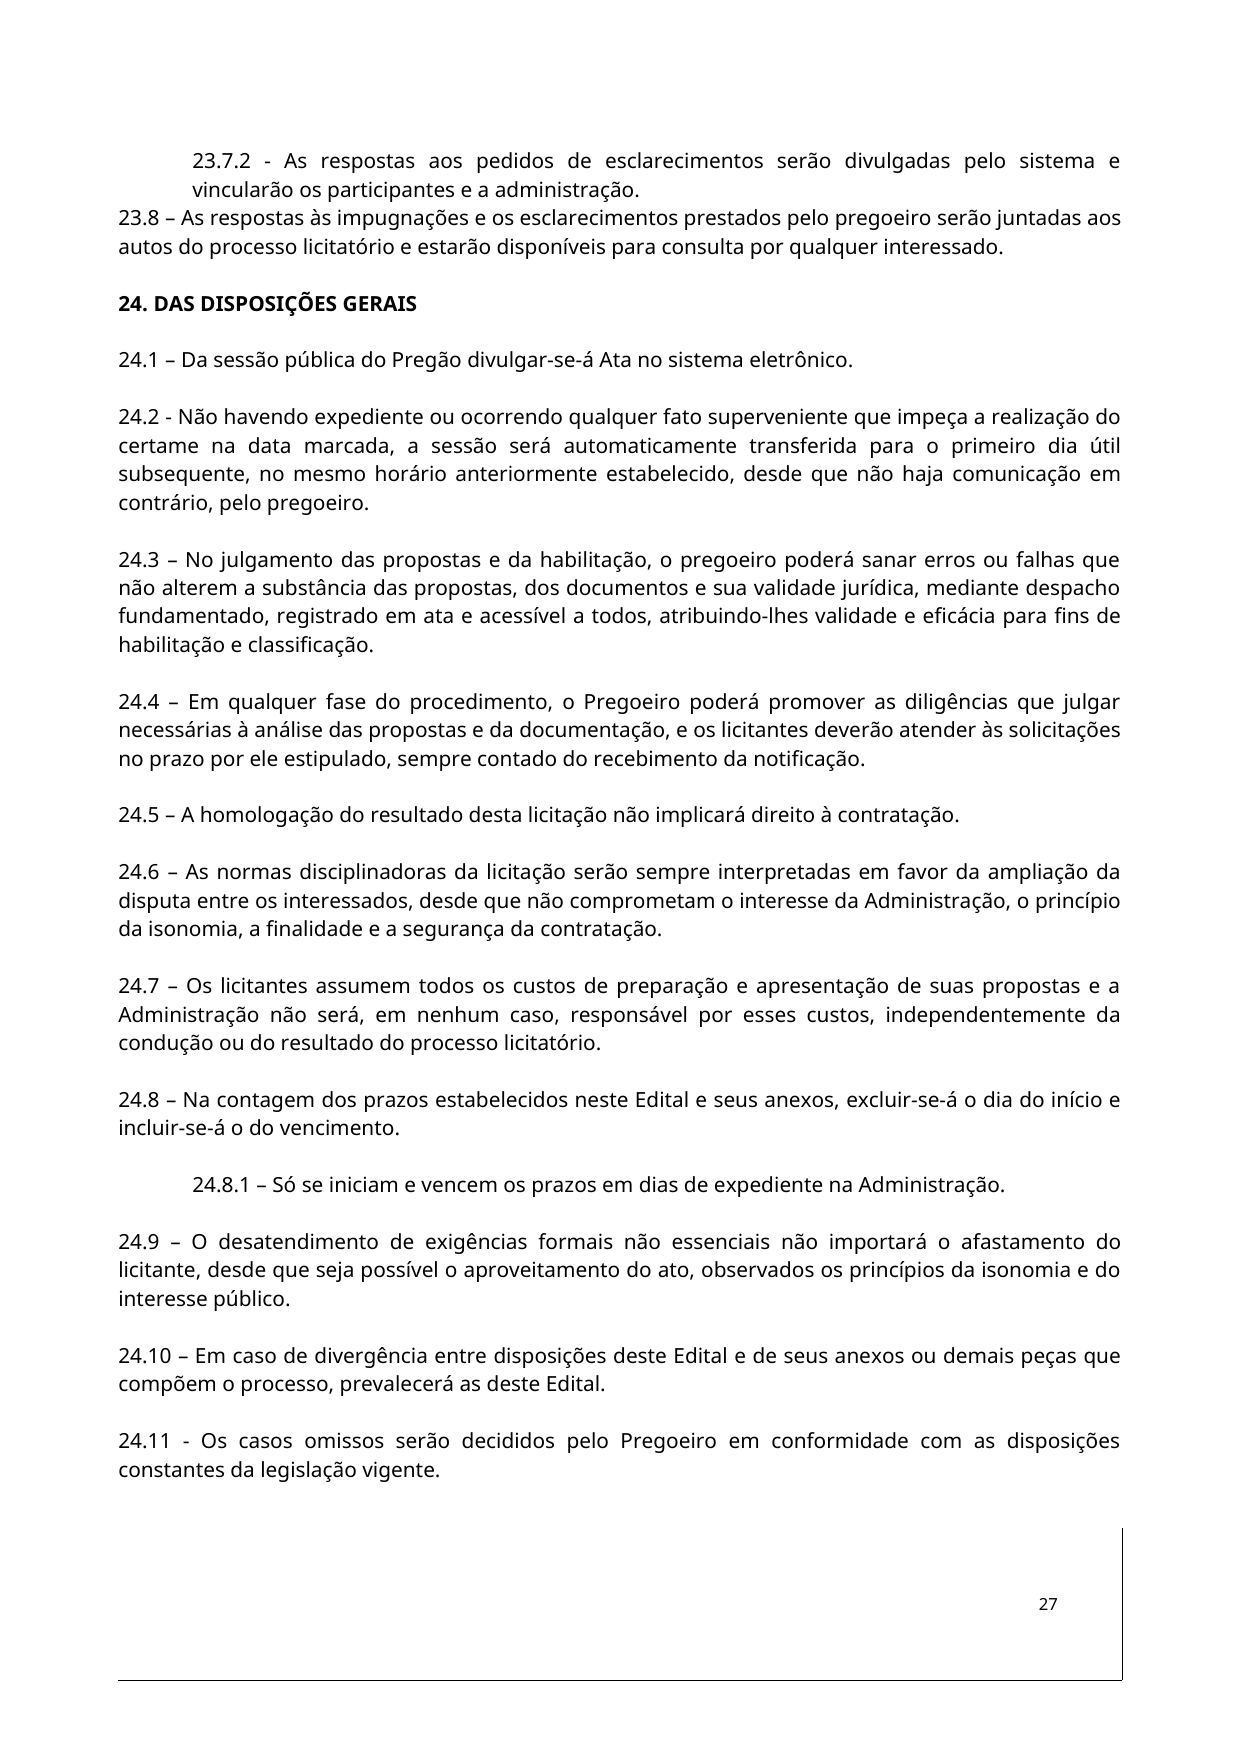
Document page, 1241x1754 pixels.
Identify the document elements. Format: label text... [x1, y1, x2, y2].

text 23.8 – As respostas às impugnações e os esclarecimentos prestados pelo pregoeiro serão juntadas aos autos do processo licitatório e estarão disponíveis para consulta por qualquer interessado. [118, 203, 1122, 260]
text 24.2 - Não havendo expediente ou ocorrendo qualquer fato superveniente que impeça a realização do certame na data marcada, a sessão será automaticamente transferida para o primeiro dia útil subsequente, no mesmo horário anteriormente estabelecido, desde que não haja comunicação em contrário, pelo pregoeiro. [118, 402, 1122, 516]
text 24. DAS DISPOSIÇÕES GERAIS [118, 289, 1122, 317]
text 24.3 – No julgamento das propostas e da habilitação, o pregoeiro poderá sanar erros ou falhas que não alterem a substância das propostas, dos documentos e sua validade jurídica, mediante despacho fundamentado, registrado em ata e acessível a todos, atribuindo-lhes validade e eficácia para fins de habilitação e classificação. [118, 545, 1122, 658]
text 23.7.2 - As respostas aos pedidos de esclarecimentos serão divulgadas pelo sistema e vincularão os participantes e a administração. [192, 147, 1122, 203]
text 24.8 – Na contagem dos prazos estabelecidos neste Edital e seus anexos, excluir-se-á o dia do início e incluir-se-á o do vencimento. [118, 1085, 1122, 1142]
text 24.1 – Da sessão pública do Pregão divulgar-se-á Ata no sistema eletrônico. [118, 346, 1122, 374]
text 24.7 – Os licitantes assumem todos os custos de preparação e apresentação de suas propostas e a Administração não será, em nenhum caso, responsável por esses custos, independentemente da condução ou do resultado do processo licitatório. [118, 971, 1122, 1057]
text 24.5 – A homologação do resultado desta licitação não implicará direito à contratação. [118, 801, 1122, 829]
text 24.6 – As normas disciplinadoras da licitação serão sempre interpretadas em favor da ampliação da disputa entre os interessados, desde que não comprometam o interesse da Administração, o princípio da isonomia, a finalidade e a segurança da contratação. [118, 857, 1122, 943]
text 24.4 – Em qualquer fase do procedimento, o Pregoeiro poderá promover as diligências que julgar necessárias à análise das propostas e da documentação, e os licitantes deverão atender às solicitações no prazo por ele estipulado, sempre contado do recebimento da notificação. [118, 687, 1122, 772]
text 24.11 - Os casos omissos serão decididos pelo Pregoeiro em conformidade com as disposições constantes da legislação vigente. [118, 1426, 1122, 1483]
text 24.10 – Em caso de divergência entre disposições deste Edital e de seus anexos ou demais peças que compõem o processo, prevalecerá as deste Edital. [118, 1341, 1122, 1398]
text 24.9 – O desatendimento de exigências formais não essenciais não importará o afastamento do licitante, desde que seja possível o aproveitamento do ato, observados os princípios da isonomia e do interesse público. [118, 1227, 1122, 1312]
text 24.8.1 – Só se iniciam e vencem os prazos em dias de expediente na Administração. [192, 1170, 1122, 1199]
